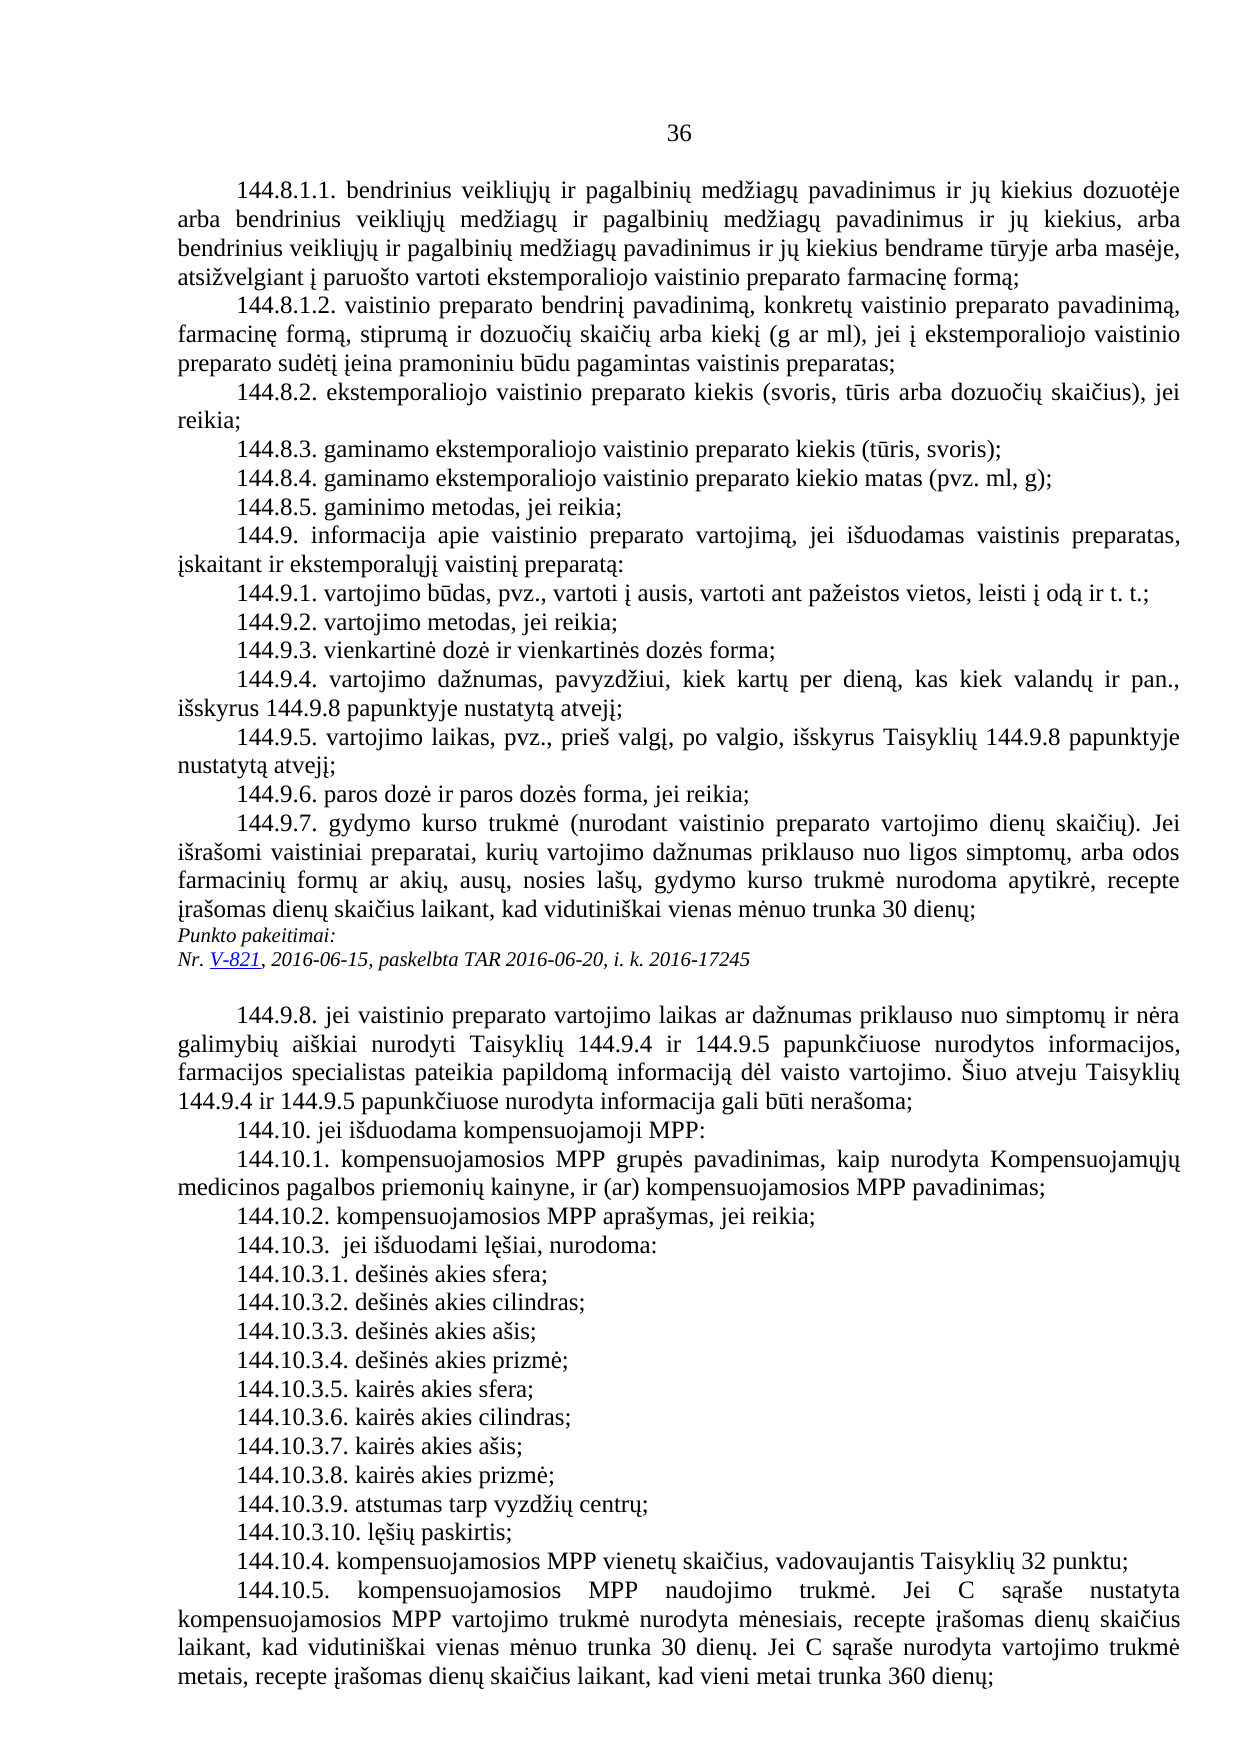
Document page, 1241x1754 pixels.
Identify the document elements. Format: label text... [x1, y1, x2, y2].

text 144.9.8. jei vaistinio preparato vartojimo laikas ar dažnumas priklauso nuo simptomų ir nėra galimybių aiškiai nurodyti Taisyklių 144.9.4 ir 144.9.5 papunkčiuose nurodytos informacijos, farmacijos specialistas pateikia papildomą informaciją dėl vaisto vartojimo. Šiuo atveju Taisyklių 144.9.4 ir 144.9.5 papunkčiuose nurodyta informacija gali būti nerašoma; [177, 1000, 1181, 1115]
text 144.10.4. kompensuojamosios MPP vienetų skaičius, vadovaujantis Taisyklių 32 punktu; [177, 1546, 1181, 1575]
text 144.10.3. jei išduodami lęšiai, nurodoma: [177, 1230, 1181, 1259]
text 144.10.3.1. dešinės akies sfera; [177, 1259, 1181, 1287]
text 144.8.1.1. bendrinius veikliųjų ir pagalbinių medžiagų pavadinimus ir jų kiekius dozuotėje arba bendrinius veikliųjų medžiagų ir pagalbinių medžiagų pavadinimus ir jų kiekius, arba bendrinius veikliųjų ir pagalbinių medžiagų pavadinimus ir jų kiekius bendrame tūryje arba masėje, atsižvelgiant į paruošto vartoti ekstemporaliojo vaistinio preparato farmacinę formą; [177, 176, 1181, 291]
text 144.10.3.3. dešinės akies ašis; [177, 1316, 1181, 1345]
text 144.10.1. kompensuojamosios MPP grupės pavadinimas, kaip nurodyta Kompensuojamųjų medicinos pagalbos priemonių kainyne, ir (ar) kompensuojamosios MPP pavadinimas; [177, 1144, 1181, 1201]
text 144.9. informacija apie vaistinio preparato vartojimą, jei išduodamas vaistinis preparatas, įskaitant ir ekstemporalųjį vaistinį preparatą: [177, 521, 1181, 578]
text 144.8.5. gaminimo metodas, jei reikia; [177, 492, 1181, 521]
text 144.9.2. vartojimo metodas, jei reikia; [177, 607, 1181, 636]
text 144.10.3.10. lęšių paskirtis; [177, 1517, 1181, 1546]
text 144.10.5. kompensuojamosios MPP naudojimo trukmė. Jei C sąraše nustatyta kompensuojamosios MPP vartojimo trukmė nurodyta mėnesiais, recepte įrašomas dienų skaičius laikant, kad vidutiniškai vienas mėnuo trunka 30 dienų. Jei C sąraše nurodyta vartojimo trukmė metais, recepte įrašomas dienų skaičius laikant, kad vieni metai trunka 360 dienų; [177, 1575, 1181, 1690]
text 144.10.3.2. dešinės akies cilindras; [177, 1287, 1181, 1316]
text Nr. V-821, 2016-06-15, paskelbta TAR 2016-06-20, i. k. 2016-17245 [177, 947, 1181, 971]
text 144.10.3.7. kairės akies ašis; [177, 1431, 1181, 1460]
text 144.10.2. kompensuojamosios MPP aprašymas, jei reikia; [177, 1201, 1181, 1230]
text 144.10.3.6. kairės akies cilindras; [177, 1402, 1181, 1431]
text 144.10.3.5. kairės akies sfera; [177, 1374, 1181, 1402]
text 144.10.3.9. atstumas tarp vyzdžių centrų; [177, 1489, 1181, 1517]
text 144.8.4. gaminamo ekstemporaliojo vaistinio preparato kiekio matas (pvz. ml, g); [177, 463, 1181, 492]
text 144.9.3. vienkartinė dozė ir vienkartinės dozės forma; [177, 636, 1181, 664]
text 144.10.3.4. dešinės akies prizmė; [177, 1345, 1181, 1374]
text 144.10. jei išduodama kompensuojamoji MPP: [177, 1115, 1181, 1144]
text 144.9.1. vartojimo būdas, pvz., vartoti į ausis, vartoti ant pažeistos vietos, leisti į odą ir t. t.; [177, 578, 1181, 607]
text 144.8.1.2. vaistinio preparato bendrinį pavadinimą, konkretų vaistinio preparato pavadinimą, farmacinę formą, stiprumą ir dozuočių skaičių arba kiekį (g ar ml), jei į ekstemporaliojo vaistinio preparato sudėtį įeina pramoniniu būdu pagamintas vaistinis preparatas; [177, 291, 1181, 377]
text 144.8.3. gaminamo ekstemporaliojo vaistinio preparato kiekis (tūris, svoris); [177, 434, 1181, 463]
text 144.8.2. ekstemporaliojo vaistinio preparato kiekis (svoris, tūris arba dozuočių skaičius), jei reikia; [177, 377, 1181, 434]
text 144.9.4. vartojimo dažnumas, pavyzdžiui, kiek kartų per dieną, kas kiek valandų ir pan., išskyrus 144.9.8 papunktyje nustatytą atvejį; [177, 664, 1181, 722]
text 144.9.6. paros dozė ir paros dozės forma, jei reikia; [177, 779, 1181, 808]
text 144.9.5. vartojimo laikas, pvz., prieš valgį, po valgio, išskyrus Taisyklių 144.9.8 papunktyje nustatytą atvejį; [177, 722, 1181, 779]
text 144.9.7. gydymo kurso trukmė (nurodant vaistinio preparato vartojimo dienų skaičių). Jei išrašomi vaistiniai preparatai, kurių vartojimo dažnumas priklauso nuo ligos simptomų, arba odos farmacinių formų ar akių, ausų, nosies lašų, gydymo kurso trukmė nurodoma apytikrė, recepte įrašomas dienų skaičius laikant, kad vidutiniškai vienas mėnuo trunka 30 dienų; [177, 808, 1181, 923]
text 144.10.3.8. kairės akies prizmė; [177, 1460, 1181, 1489]
text Punkto pakeitimai: [177, 923, 1181, 947]
